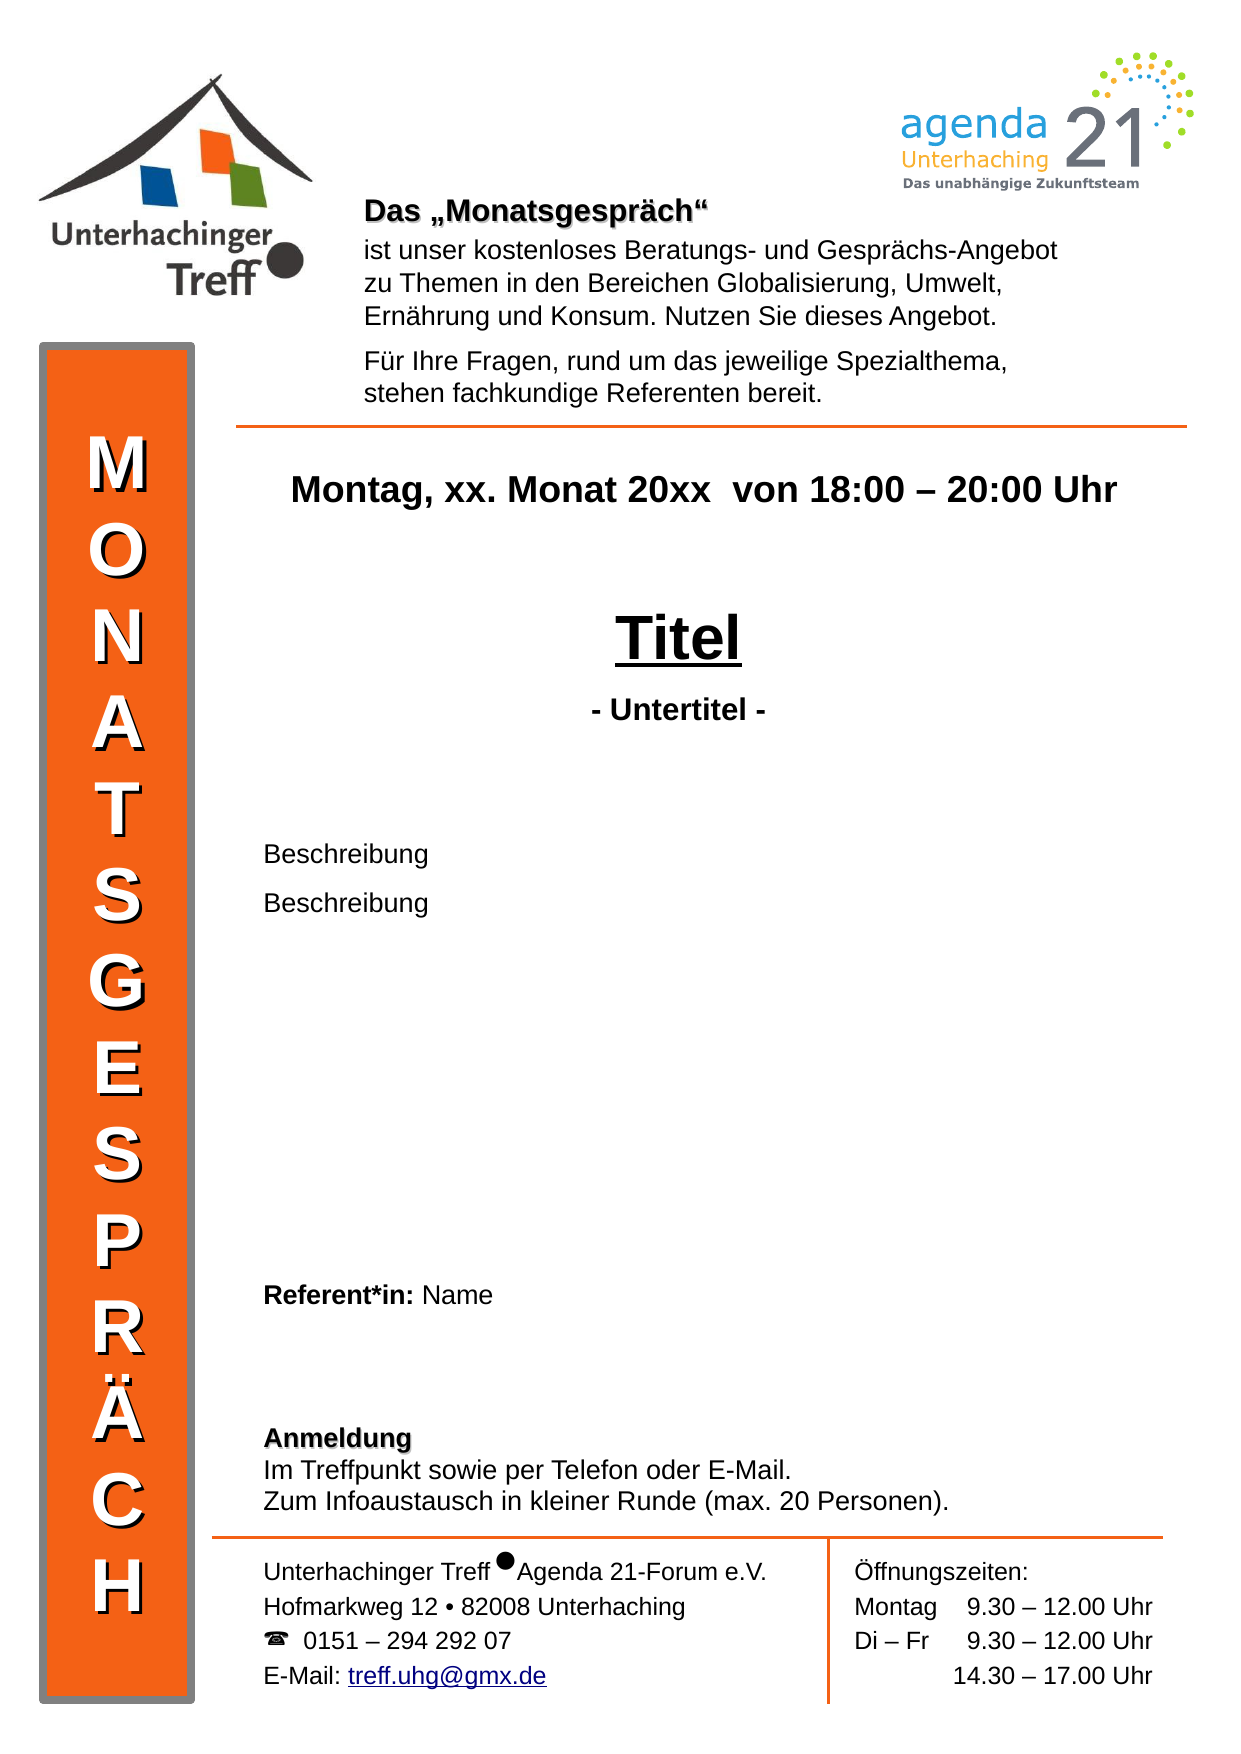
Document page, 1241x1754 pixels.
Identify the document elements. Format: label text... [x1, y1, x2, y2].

text Montag, xx. Monat 20xx von 18:00 – 20:00 Uhr [269, 467, 1147, 510]
text Beschreibung [263, 838, 1094, 869]
title Titel [263, 601, 1094, 673]
subtitle - Untertitel - [263, 691, 1094, 727]
text Referent*in: Name [263, 1279, 1094, 1310]
text Beschreibung [263, 887, 1094, 918]
